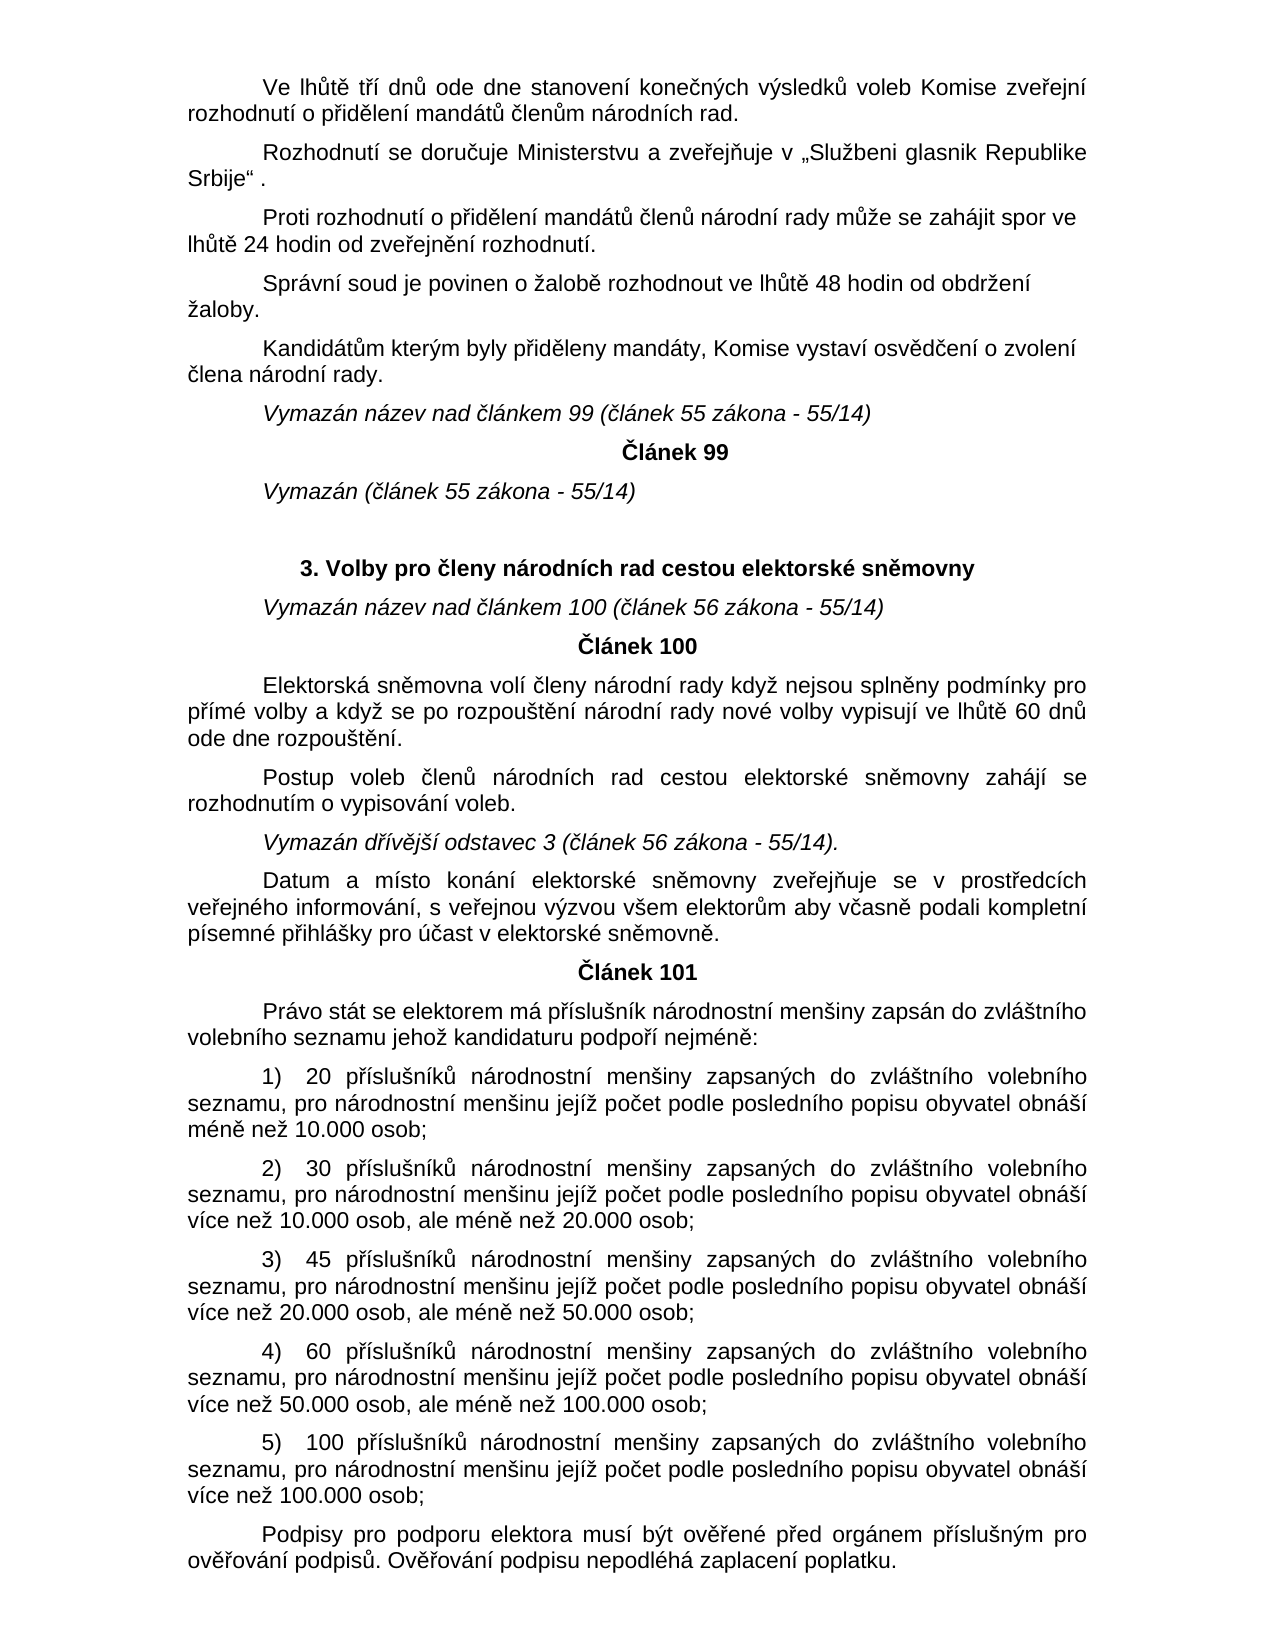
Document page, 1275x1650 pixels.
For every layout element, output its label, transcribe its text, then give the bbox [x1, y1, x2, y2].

text Článek 99 [187, 439, 1087, 465]
text Rozhodnutí se doručuje Ministerstvu a zveřejňuje v „Službeni glasnik Republike Srbije“ . [187, 139, 1087, 192]
text Vymazán název nad článkem 100 (článek 56 zákona - 55/14) [187, 594, 1087, 621]
list 100 příslušníků národnostní menšiny zapsaných do zvláštního volebního seznamu, pro národnostní menšinu jejíž počet podle posledního popisu obyvatel obnáší více než 100.000 osob; [187, 1429, 1087, 1508]
text Článek 101 [187, 959, 1087, 985]
text Vymazán dřívější odstavec 3 (článek 56 zákona - 55/14). [187, 829, 1087, 855]
text Kandidátům kterým byly přiděleny mandáty, Komise vystaví osvědčení o zvolení člena národní rady. [187, 335, 1087, 387]
text Vymazán (článek 55 zákona - 55/14) [187, 478, 1087, 504]
list 30 příslušníků národnostní menšiny zapsaných do zvláštního volebního seznamu, pro národnostní menšinu jejíž počet podle posledního popisu obyvatel obnáší více než 10.000 osob, ale méně než 20.000 osob; [187, 1155, 1087, 1234]
text Článek 100 [187, 633, 1087, 659]
list 45 příslušníků národnostní menšiny zapsaných do zvláštního volebního seznamu, pro národnostní menšinu jejíž počet podle posledního popisu obyvatel obnáší více než 20.000 osob, ale méně než 50.000 osob; [187, 1246, 1087, 1325]
text Elektorská sněmovna volí členy národní rady když nejsou splněny podmínky pro přímé volby a když se po rozpouštění národní rady nové volby vypisují ve lhůtě 60 dnů ode dne rozpouštění. [187, 672, 1087, 751]
text Datum a místo konání elektorské sněmovny zveřejňuje se v prostředcích veřejného informování, s veřejnou výzvou všem elektorům aby včasně podali kompletní písemné přihlášky pro účast v elektorské sněmovně. [187, 867, 1087, 947]
text Ve lhůtě tří dnů ode dne stanovení konečných výsledků voleb Komise zveřejní rozhodnutí o přidělení mandátů členům národních rad. [187, 74, 1087, 127]
list 60 příslušníků národnostní menšiny zapsaných do zvláštního volebního seznamu, pro národnostní menšinu jejíž počet podle posledního popisu obyvatel obnáší více než 50.000 osob, ale méně než 100.000 osob; [187, 1338, 1087, 1417]
list 20 příslušníků národnostní menšiny zapsaných do zvláštního volebního seznamu, pro národnostní menšinu jejíž počet podle posledního popisu obyvatel obnáší méně než 10.000 osob; [187, 1063, 1087, 1142]
text Právo stát se elektorem má příslušník národnostní menšiny zapsán do zvláštního volebního seznamu jehož kandidaturu podpoří nejméně: [187, 998, 1087, 1051]
text 3. Volby pro členy národních rad cestou elektorské sněmovny [187, 555, 1087, 582]
text Proti rozhodnutí o přidělení mandátů členů národní rady může se zahájit spor ve lhůtě 24 hodin od zveřejnění rozhodnutí. [187, 204, 1087, 257]
text Podpisy pro podporu elektora musí být ověřené před orgánem příslušným pro ověřování podpisů. Ověřování podpisu nepodléhá zaplacení poplatku. [187, 1521, 1087, 1574]
text Správní soud je povinen o žalobě rozhodnout ve lhůtě 48 hodin od obdržení žaloby. [187, 269, 1087, 322]
text Postup voleb členů národních rad cestou elektorské sněmovny zahájí se rozhodnutím o vypisování voleb. [187, 763, 1087, 816]
text Vymazán název nad článkem 99 (článek 55 zákona - 55/14) [187, 400, 1087, 426]
